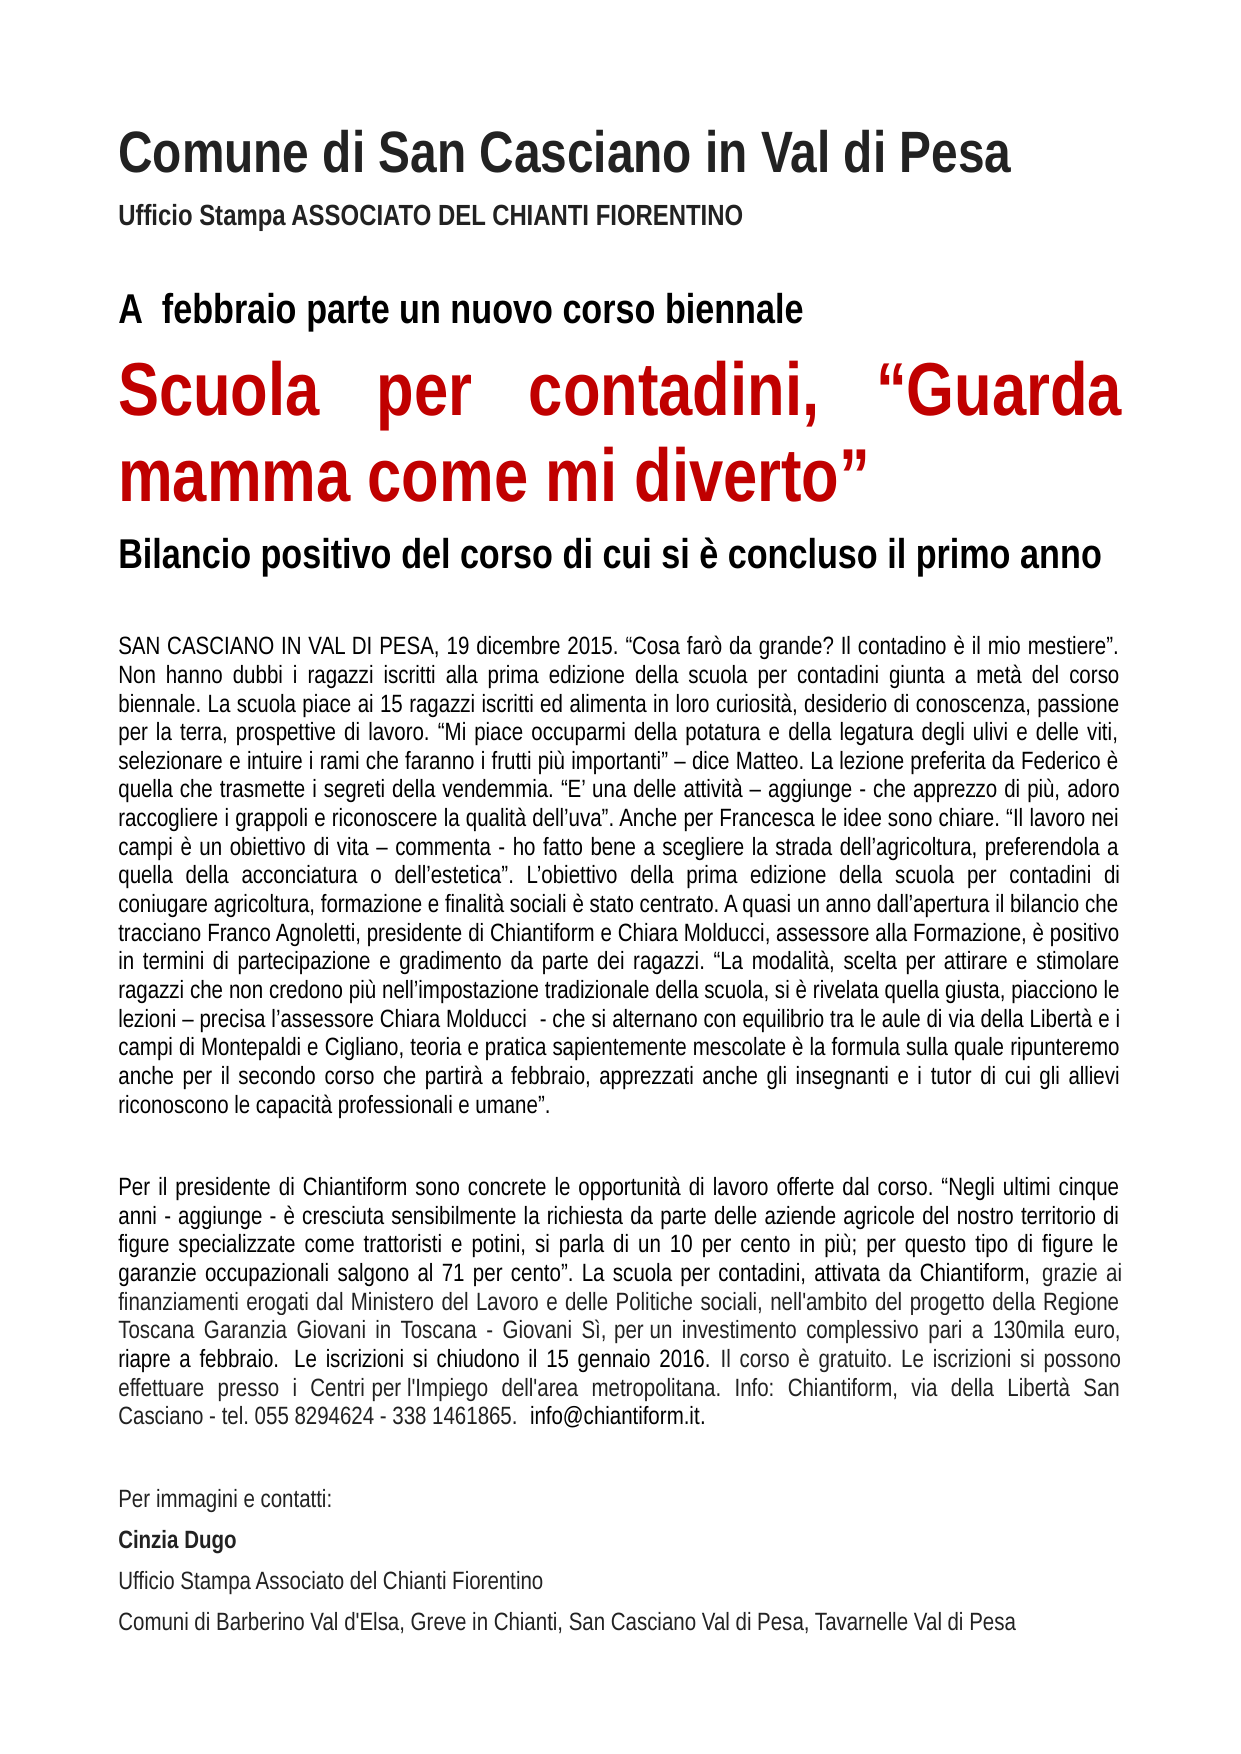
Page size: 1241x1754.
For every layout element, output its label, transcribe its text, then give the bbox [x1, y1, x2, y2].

text Comune di San Casciano in Val di Pesa [118, 118, 1122, 185]
text Cinzia Dugo [118, 1525, 1122, 1553]
text A febbraio parte un nuovo corso biennale [118, 285, 1122, 333]
text Bilancio positivo del corso di cui si è concluso il primo anno [118, 530, 1122, 577]
text Per il presidente di Chiantiform sono concrete le opportunità di lavoro offerte dal corso. “Negli ultimi cinque anni - aggiunge - è cresciuta sensibilmente la richiesta da parte delle aziende agricole del nostro territorio di figure specializzate come trattoristi e potini, si parla di un 10 per cento in più; per questo tipo di figure le garanzie occupazionali salgono al 71 per cento”. La scuola per contadini, attivata da Chiantiform, grazie ai finanziamenti erogati dal Ministero del Lavoro e delle Politiche sociali, nell'ambito del progetto della Regione Toscana Garanzia Giovani in Toscana - Giovani Sì, per un investimento complessivo pari a 130mila euro, riapre a febbraio. Le iscrizioni si chiudono il 15 gennaio 2016. Il corso è gratuito. Le iscrizioni si possono effettuare presso i Centri per l'Impiego dell'area metropolitana. Info: Chiantiform, via della Libertà San Casciano - tel. 055 8294624 - 338 1461865. info@chiantiform.it. [118, 1172, 1122, 1430]
text Ufficio Stampa Associato del Chianti Fiorentino [118, 1566, 1122, 1594]
text Scuola per contadini, “Guarda mamma come mi diverto” [118, 345, 1122, 517]
text Ufficio Stampa ASSOCIATO DEL CHIANTI FIORENTINO [118, 198, 1122, 231]
text Comuni di Barberino Val d'Elsa, Greve in Chianti, San Casciano Val di Pesa, Tavarnelle Val di Pesa [118, 1607, 1122, 1636]
text Per immagini e contatti: [118, 1483, 1122, 1512]
text SAN CASCIANO IN VAL DI PESA, 19 dicembre 2015. “Cosa farò da grande? Il contadino è il mio mestiere”. Non hanno dubbi i ragazzi iscritti alla prima edizione della scuola per contadini giunta a metà del corso biennale. La scuola piace ai 15 ragazzi iscritti ed alimenta in loro curiosità, desiderio di conoscenza, passione per la terra, prospettive di lavoro. “Mi piace occuparmi della potatura e della legatura degli ulivi e delle viti, selezionare e intuire i rami che faranno i frutti più importanti” – dice Matteo. La lezione preferita da Federico è quella che trasmette i segreti della vendemmia. “E’ una delle attività – aggiunge - che apprezzo di più, adoro raccogliere i grappoli e riconoscere la qualità dell’uva”. Anche per Francesca le idee sono chiare. “Il lavoro nei campi è un obiettivo di vita – commenta - ho fatto bene a scegliere la strada dell’agricoltura, preferendola a quella della acconciatura o dell’estetica”. L’obiettivo della prima edizione della scuola per contadini di coniugare agricoltura, formazione e finalità sociali è stato centrato. A quasi un anno dall’apertura il bilancio che tracciano Franco Agnoletti, presidente di Chiantiform e Chiara Molducci, assessore alla Formazione, è positivo in termini di partecipazione e gradimento da parte dei ragazzi. “La modalità, scelta per attirare e stimolare ragazzi che non credono più nell’impostazione tradizionale della scuola, si è rivelata quella giusta, piacciono le lezioni – precisa l’assessore Chiara Molducci - che si alternano con equilibrio tra le aule di via della Libertà e i campi di Montepaldi e Cigliano, teoria e pratica sapientemente mescolate è la formula sulla quale ripunteremo anche per il secondo corso che partirà a febbraio, apprezzati anche gli insegnanti e i tutor di cui gli allievi riconoscono le capacità professionali e umane”. [118, 631, 1122, 1118]
